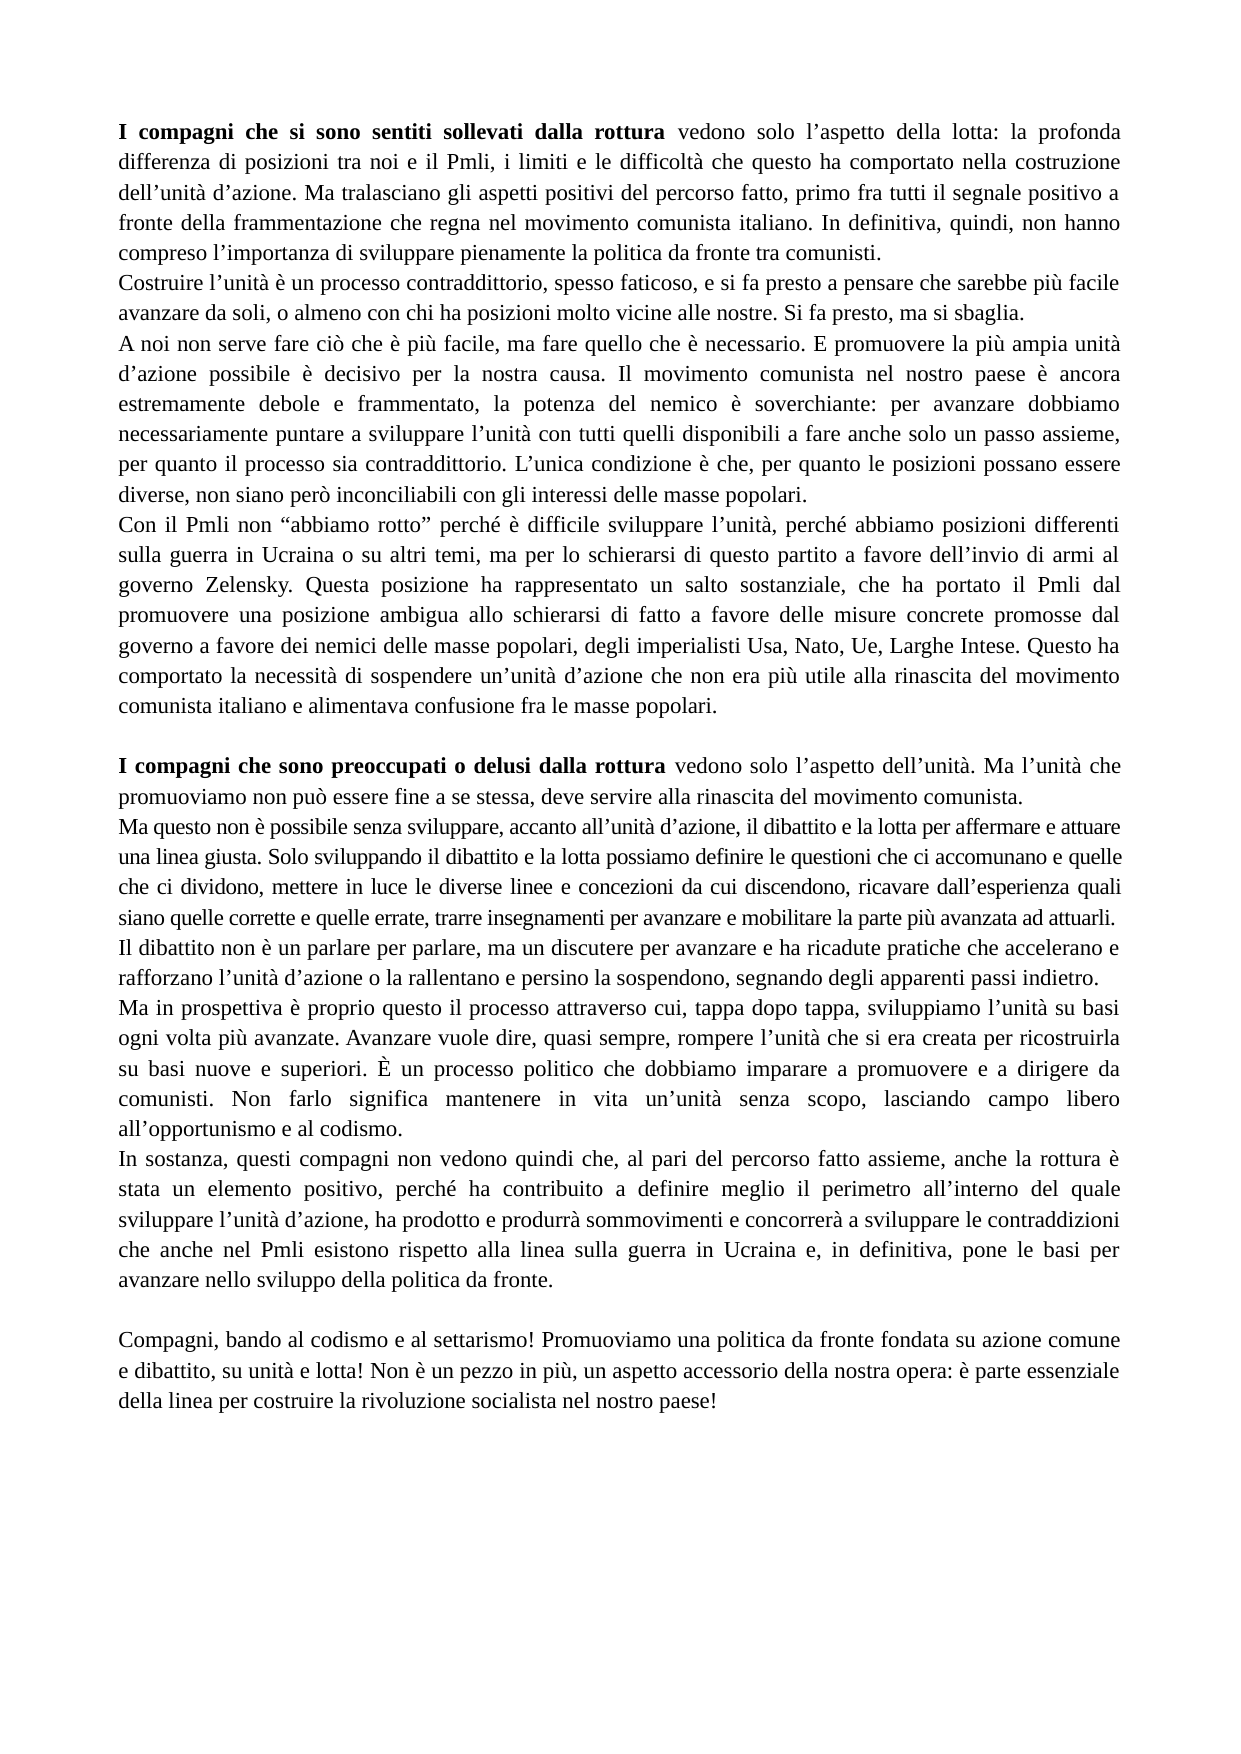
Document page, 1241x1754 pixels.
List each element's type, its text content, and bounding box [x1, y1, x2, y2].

text Ma in prospettiva è proprio questo il processo attraverso cui, tappa dopo tappa, sviluppiamo l’unità su basi ogni volta più avanzate. Avanzare vuole dire, quasi sempre, rompere l’unità che si era creata per ricostruirla su basi nuove e superiori. È un processo politico che dobbiamo imparare a promuovere e a dirigere da comunisti. Non farlo significa mantenere in vita un’unità senza scopo, lasciando campo libero all’opportunismo e al codismo. [118, 994, 1122, 1141]
text In sostanza, questi compagni non vedono quindi che, al pari del percorso fatto assieme, anche la rottura è stata un elemento positivo, perché ha contribuito a definire meglio il perimetro all’interno del quale sviluppare l’unità d’azione, ha prodotto e produrrà sommovimenti e concorrerà a sviluppare le contraddizioni che anche nel Pmli esistono rispetto alla linea sulla guerra in Ucraina e, in definitiva, pone le basi per avanzare nello sviluppo della politica da fronte. [118, 1145, 1122, 1292]
text Ma questo non è possibile senza sviluppare, accanto all’unità d’azione, il dibattito e la lotta per affermare e attuare una linea giusta. Solo sviluppando il dibattito e la lotta possiamo definire le questioni che ci accomunano e quelle che ci dividono, mettere in luce le diverse linee e concezioni da cui discendono, ricavare dall’esperienza quali siano quelle corrette e quelle errate, trarre insegnamenti per avanzare e mobilitare la parte più avanzata ad attuarli. [118, 813, 1122, 930]
text Il dibattito non è un parlare per parlare, ma un discutere per avanzare e ha ricadute pratiche che accelerano e rafforzano l’unità d’azione o la rallentano e persino la sospendono, segnando degli apparenti passi indietro. [118, 934, 1122, 990]
text Compagni, bando al codismo e al settarismo! Promuoviamo una politica da fronte fondata su azione comune e dibattito, su unità e lotta! Non è un pezzo in più, un aspetto accessorio della nostra opera: è parte essenziale della linea per costruire la rivoluzione socialista nel nostro paese! [118, 1326, 1122, 1413]
text I compagni che sono preoccupati o delusi dalla rottura vedono solo l’aspetto dell’unità. Ma l’unità che promuoviamo non può essere fine a se stessa, deve servire alla rinascita del movimento comunista. [118, 752, 1122, 809]
text A noi non serve fare ciò che è più facile, ma fare quello che è necessario. E promuovere la più ampia unità d’azione possibile è decisivo per la nostra causa. Il movimento comunista nel nostro paese è ancora estremamente debole e frammentato, la potenza del nemico è soverchiante: per avanzare dobbiamo necessariamente puntare a sviluppare l’unità con tutti quelli disponibili a fare anche solo un passo assieme, per quanto il processo sia contraddittorio. L’unica condizione è che, per quanto le posizioni possano essere diverse, non siano però inconciliabili con gli interessi delle masse popolari. [118, 329, 1122, 507]
text I compagni che si sono sentiti sollevati dalla rottura vedono solo l’aspetto della lotta: la profonda differenza di posizioni tra noi e il Pmli, i limiti e le difficoltà che questo ha comportato nella costruzione dell’unità d’azione. Ma tralasciano gli aspetti positivi del percorso fatto, primo fra tutti il segnale positivo a fronte della frammentazione che regna nel movimento comunista italiano. In definitiva, quindi, non hanno compreso l’importanza di sviluppare pienamente la politica da fronte tra comunisti. [118, 118, 1122, 265]
text Costruire l’unità è un processo contraddittorio, spesso faticoso, e si fa presto a pensare che sarebbe più facile avanzare da soli, o almeno con chi ha posizioni molto vicine alle nostre. Si fa presto, ma si sbaglia. [118, 269, 1122, 326]
text Con il Pmli non “abbiamo rotto” perché è difficile sviluppare l’unità, perché abbiamo posizioni differenti sulla guerra in Ucraina o su altri temi, ma per lo schierarsi di questo partito a favore dell’invio di armi al governo Zelensky. Questa posizione ha rappresentato un salto sostanziale, che ha portato il Pmli dal promuovere una posizione ambigua allo schierarsi di fatto a favore delle misure concrete promosse dal governo a favore dei nemici delle masse popolari, degli imperialisti Usa, Nato, Ue, Larghe Intese. Questo ha comportato la necessità di sospendere un’unità d’azione che non era più utile alla rinascita del movimento comunista italiano e alimentava confusione fra le masse popolari. [118, 511, 1122, 718]
